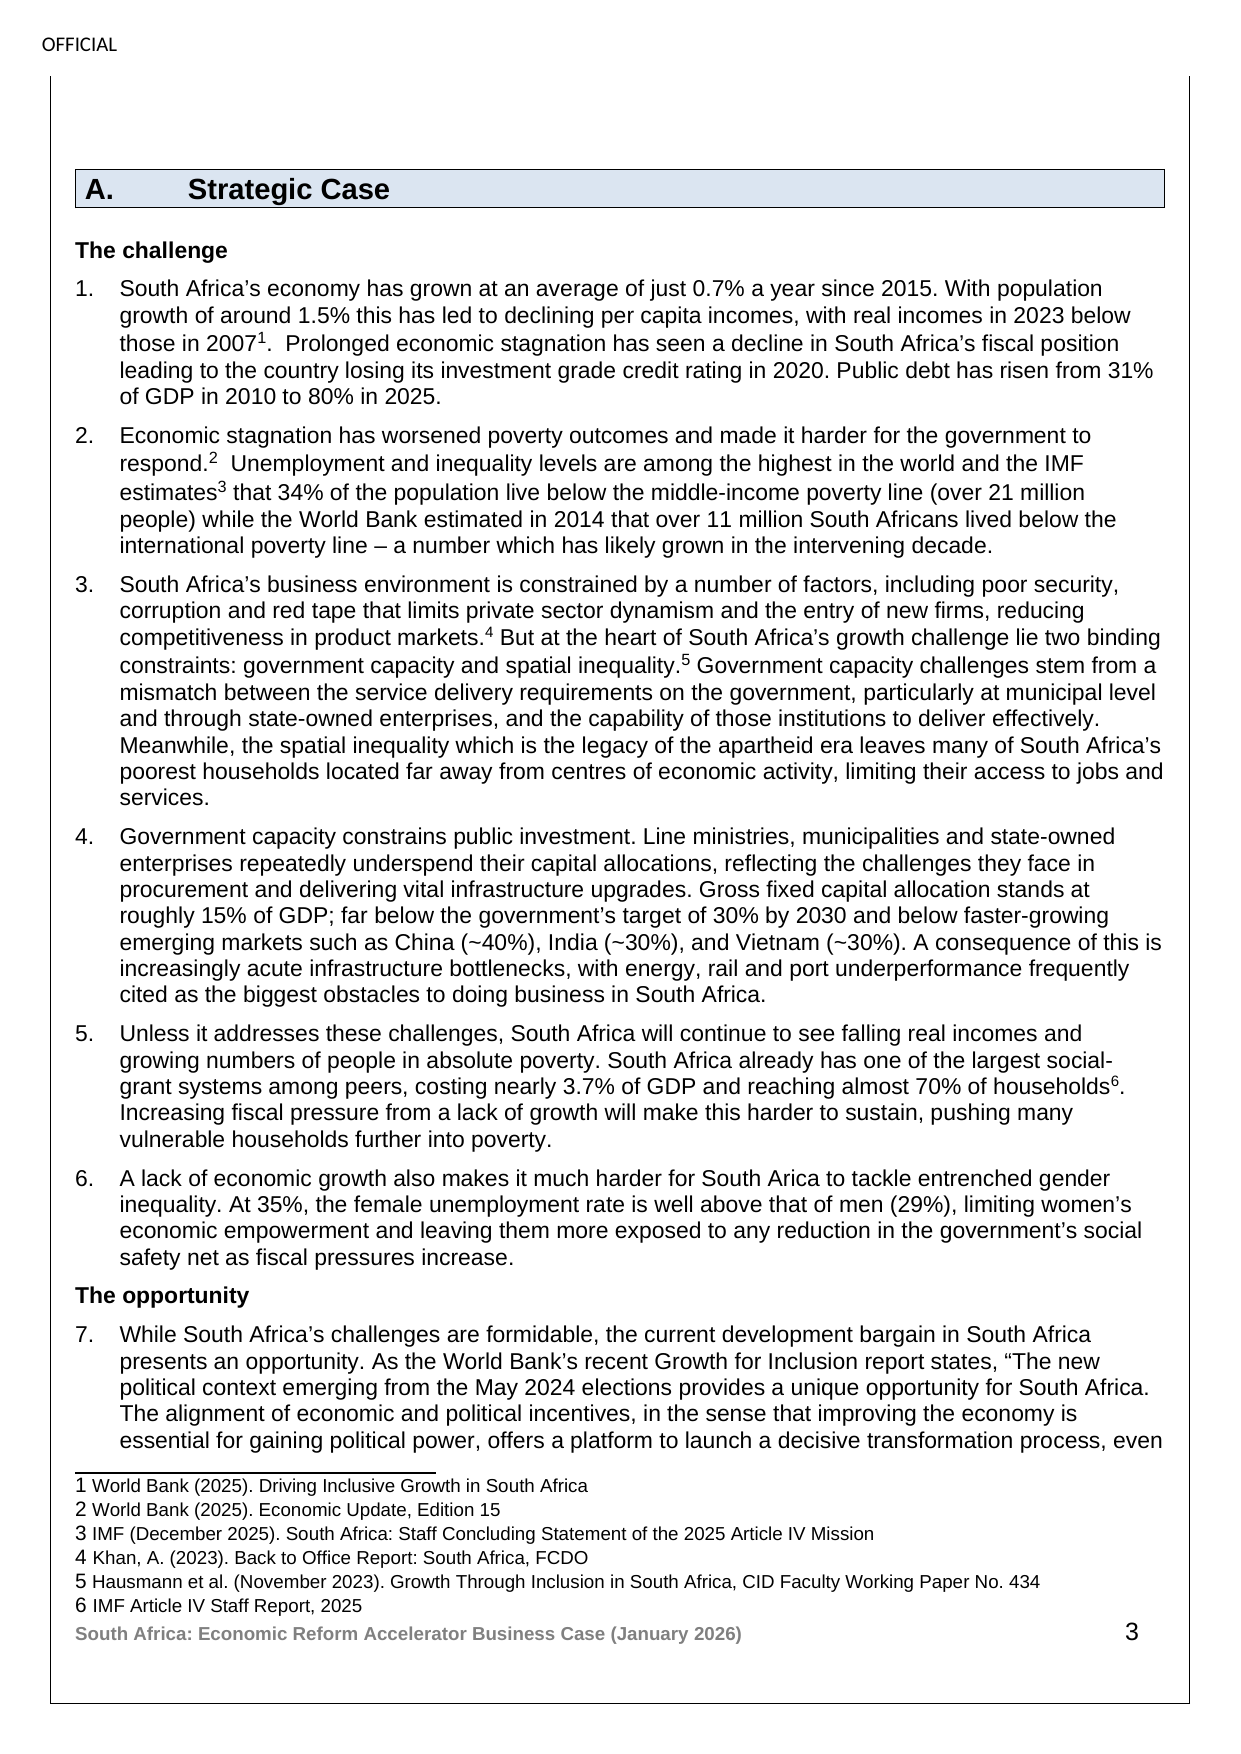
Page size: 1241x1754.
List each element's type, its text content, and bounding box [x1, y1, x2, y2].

list IMF Article IV Staff Report, 2025 [75, 1593, 1165, 1617]
list World Bank (2025). Economic Update, Edition 15 [75, 1497, 1165, 1521]
list Government capacity constrains public investment. Line ministries, municipalities and state-owned enterprises repeatedly underspend their capital allocations, reflecting the challenges they face in procurement and delivering vital infrastructure upgrades. Gross fixed capital allocation stands at roughly 15% of GDP; far below the government’s target of 30% by 2030 and below faster-growing emerging markets such as China (~40%), India (~30%), and Vietnam (~30%). A consequence of this is increasingly acute infrastructure bottlenecks, with energy, rail and port underperformance frequently cited as the biggest obstacles to doing business in South Africa. [75, 823, 1165, 1008]
list Khan, A. (2023). Back to Office Report: South Africa, FCDO [75, 1545, 1165, 1569]
list South Africa’s economy has grown at an average of just 0.7% a year since 2015. With population growth of around 1.5% this has led to declining per capita incomes, with real incomes in 2023 below those in 2007. Prolonged economic stagnation has seen a decline in South Africa’s fiscal position leading to the country losing its investment grade credit rating in 2020. Public debt has risen from 31% of GDP in 2010 to 80% in 2025. [75, 275, 1165, 409]
subtitle Strategic Case [76, 170, 1164, 207]
list A lack of economic growth also makes it much harder for South Arica to tackle entrenched gender inequality. At 35%, the female unemployment rate is well above that of men (29%), limiting women’s economic empowerment and leaving them more exposed to any reduction in the government’s social safety net as fiscal pressures increase. [75, 1164, 1165, 1270]
text The opportunity [75, 1282, 1165, 1309]
list South Africa’s business environment is constrained by a number of factors, including poor security, corruption and red tape that limits private sector dynamism and the entry of new firms, reducing competitiveness in product markets. But at the heart of South Africa’s growth challenge lie two binding constraints: government capacity and spatial inequality. Government capacity challenges stem from a mismatch between the service delivery requirements on the government, particularly at municipal level and through state-owned enterprises, and the capability of those institutions to deliver effectively. Meanwhile, the spatial inequality which is the legacy of the apartheid era leaves many of South Africa’s poorest households located far away from centres of economic activity, limiting their access to jobs and services. [75, 571, 1165, 811]
list Hausmann et al. (November 2023). Growth Through Inclusion in South Africa, CID Faculty Working Paper No. 434 [75, 1569, 1165, 1593]
list Economic stagnation has worsened poverty outcomes and made it harder for the government to respond. Unemployment and inequality levels are among the highest in the world and the IMF estimates that 34% of the population live below the middle-income poverty line (over 21 million people) while the World Bank estimated in 2014 that over 11 million South Africans lived below the international poverty line – a number which has likely grown in the intervening decade. [75, 422, 1165, 559]
list Unless it addresses these challenges, South Africa will continue to see falling real incomes and growing numbers of people in absolute poverty. South Africa already has one of the largest social-grant systems among peers, costing nearly 3.7% of GDP and reaching almost 70% of households. Increasing fiscal pressure from a lack of growth will make this harder to sustain, pushing many vulnerable households further into poverty. [75, 1020, 1165, 1152]
list World Bank (2025). Driving Inclusive Growth in South Africa [75, 1473, 1165, 1497]
list While South Africa’s challenges are formidable, the current development bargain in South Africa presents an opportunity. As the World Bank’s recent Growth for Inclusion report states, “The new political context emerging from the May 2024 elections provides a unique opportunity for South Africa. The alignment of economic and politi­cal incentives, in the sense that improving the econ­omy is essential for gaining political power, offers a platform to launch a decisive transformation pro­cess, even [75, 1321, 1165, 1453]
list IMF (December 2025). South Africa: Staff Concluding Statement of the 2025 Article IV Mission [75, 1521, 1165, 1545]
text The challenge [75, 237, 1165, 263]
